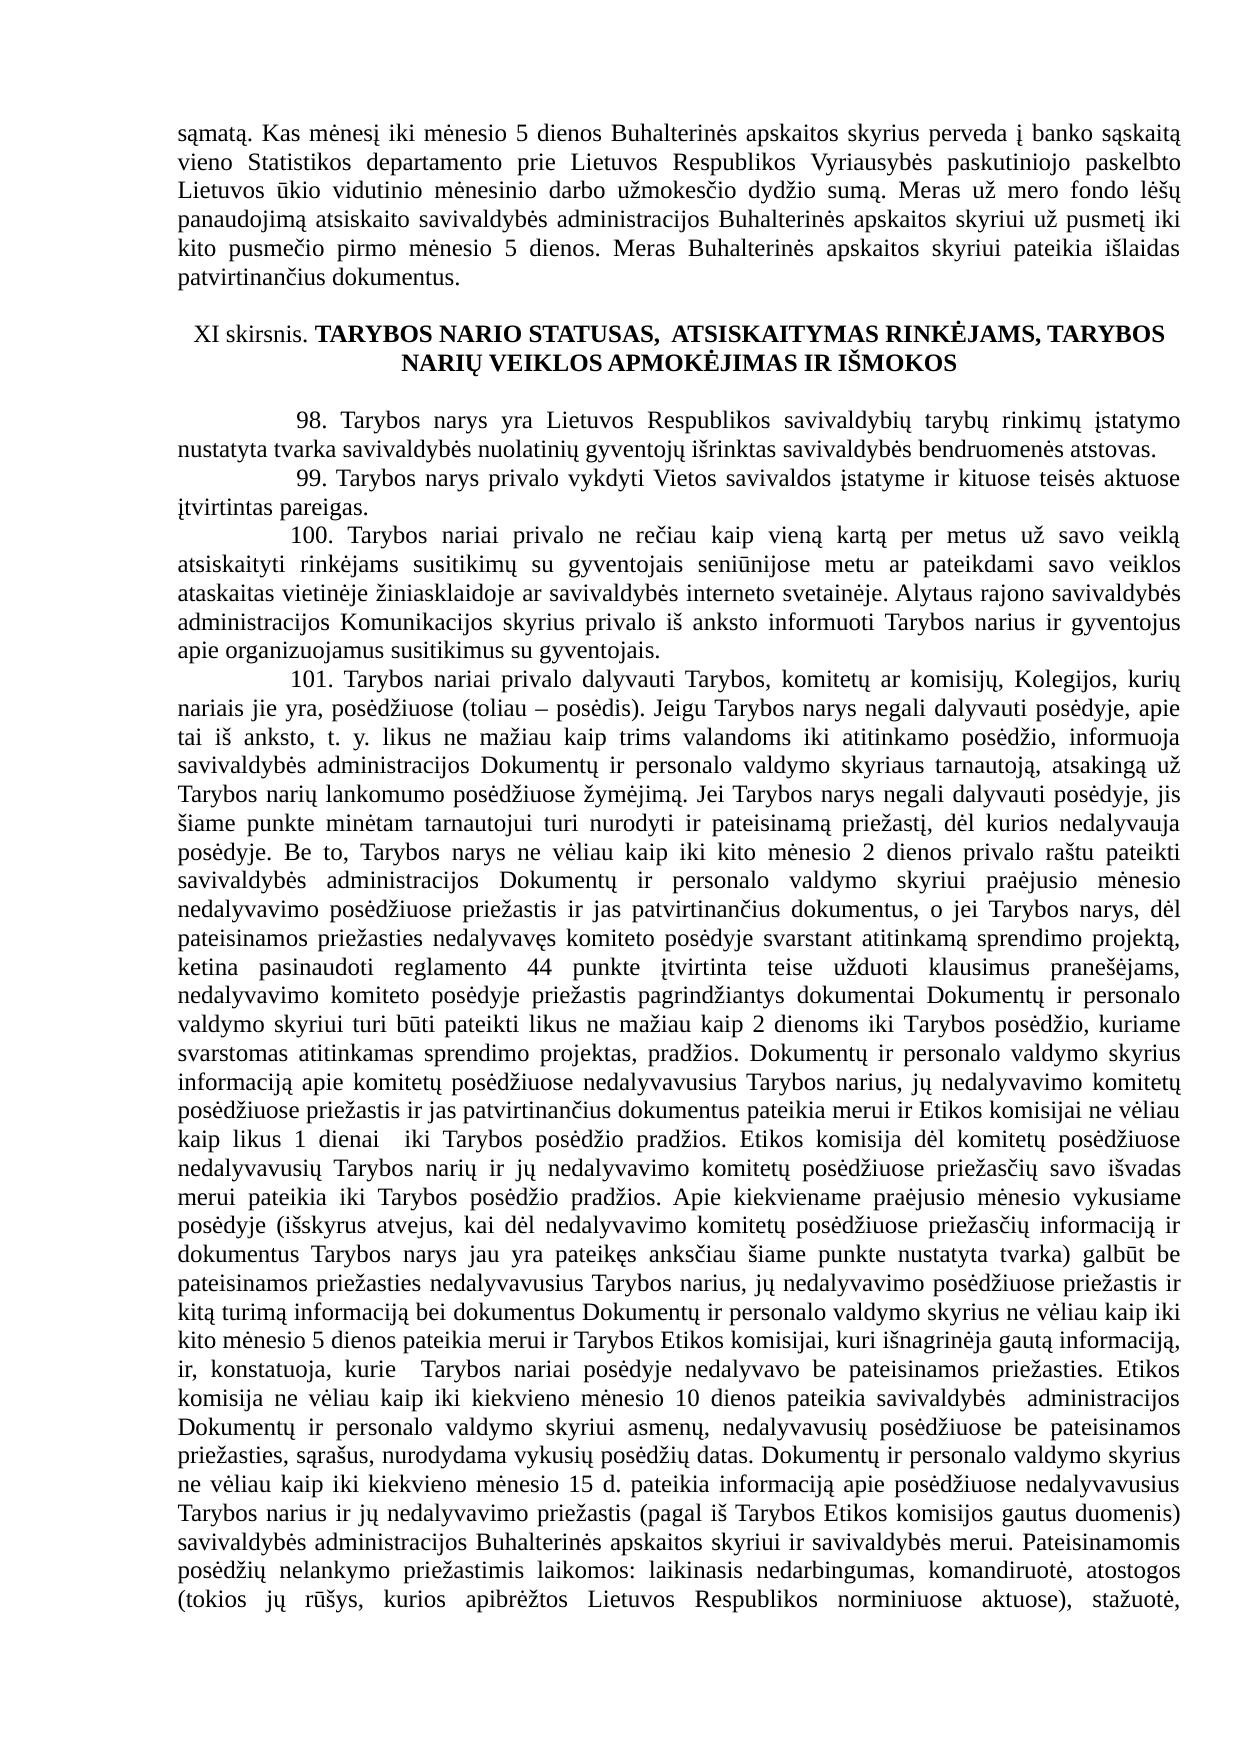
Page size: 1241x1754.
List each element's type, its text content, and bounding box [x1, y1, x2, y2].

text 101. Tarybos nariai privalo dalyvauti Tarybos, komitetų ar komisijų, Kolegijos, kurių nariais jie yra, posėdžiuose (toliau – posėdis). Jeigu Tarybos narys negali dalyvauti posėdyje, apie tai iš anksto, t. y. likus ne mažiau kaip trims valandoms iki atitinkamo posėdžio, informuoja savivaldybės administracijos Dokumentų ir personalo valdymo skyriaus tarnautoją, atsakingą už Tarybos narių lankomumo posėdžiuose žymėjimą. Jei Tarybos narys negali dalyvauti posėdyje, jis šiame punkte minėtam tarnautojui turi nurodyti ir pateisinamą priežastį, dėl kurios nedalyvauja posėdyje. Be to, Tarybos narys ne vėliau kaip iki kito mėnesio 2 dienos privalo raštu pateikti savivaldybės administracijos Dokumentų ir personalo valdymo skyriui praėjusio mėnesio nedalyvavimo posėdžiuose priežastis ir jas patvirtinančius dokumentus, o jei Tarybos narys, dėl pateisinamos priežasties nedalyvavęs komiteto posėdyje svarstant atitinkamą sprendimo projektą, ketina pasinaudoti reglamento 44 punkte įtvirtinta teise užduoti klausimus pranešėjams, nedalyvavimo komiteto posėdyje priežastis pagrindžiantys dokumentai Dokumentų ir personalo valdymo skyriui turi būti pateikti likus ne mažiau kaip 2 dienoms iki Tarybos posėdžio, kuriame svarstomas atitinkamas sprendimo projektas, pradžios. Dokumentų ir personalo valdymo skyrius informaciją apie komitetų posėdžiuose nedalyvavusius Tarybos narius, jų nedalyvavimo komitetų posėdžiuose priežastis ir jas patvirtinančius dokumentus pateikia merui ir Etikos komisijai ne vėliau kaip likus 1 dienai iki Tarybos posėdžio pradžios. Etikos komisija dėl komitetų posėdžiuose nedalyvavusių Tarybos narių ir jų nedalyvavimo komitetų posėdžiuose priežasčių savo išvadas merui pateikia iki Tarybos posėdžio pradžios. Apie kiekviename praėjusio mėnesio vykusiame posėdyje (išskyrus atvejus, kai dėl nedalyvavimo komitetų posėdžiuose priežasčių informaciją ir dokumentus Tarybos narys jau yra pateikęs anksčiau šiame punkte nustatyta tvarka) galbūt be pateisinamos priežasties nedalyvavusius Tarybos narius, jų nedalyvavimo posėdžiuose priežastis ir kitą turimą informaciją bei dokumentus Dokumentų ir personalo valdymo skyrius ne vėliau kaip iki kito mėnesio 5 dienos pateikia merui ir Tarybos Etikos komisijai, kuri išnagrinėja gautą informaciją, ir, konstatuoja, kurie Tarybos nariai posėdyje nedalyvavo be pateisinamos priežasties. Etikos komisija ne vėliau kaip iki kiekvieno mėnesio 10 dienos pateikia savivaldybės administracijos Dokumentų ir personalo valdymo skyriui asmenų, nedalyvavusių posėdžiuose be pateisinamos priežasties, sąrašus, nurodydama vykusių posėdžių datas. Dokumentų ir personalo valdymo skyrius ne vėliau kaip iki kiekvieno mėnesio 15 d. pateikia informaciją apie posėdžiuose nedalyvavusius Tarybos narius ir jų nedalyvavimo priežastis (pagal iš Tarybos Etikos komisijos gautus duomenis) savivaldybės administracijos Buhalterinės apskaitos skyriui ir savivaldybės merui. Pateisinamomis posėdžių nelankymo priežastimis laikomos: laikinasis nedarbingumas, komandiruotė, atostogos (tokios jų rūšys, kurios apibrėžtos Lietuvos Respublikos norminiuose aktuose), stažuotė, [177, 664, 1181, 1613]
text 98. Tarybos narys yra Lietuvos Respublikos savivaldybių tarybų rinkimų įstatymo nustatyta tvarka savivaldybės nuolatinių gyventojų išrinktas savivaldybės bendruomenės atstovas. [177, 406, 1181, 463]
text 100. Tarybos nariai privalo ne rečiau kaip vieną kartą per metus už savo veiklą atsiskaityti rinkėjams susitikimų su gyventojais seniūnijose metu ar pateikdami savo veiklos ataskaitas vietinėje žiniasklaidoje ar savivaldybės interneto svetainėje. Alytaus rajono savivaldybės administracijos Komunikacijos skyrius privalo iš anksto informuoti Tarybos narius ir gyventojus apie organizuojamus susitikimus su gyventojais. [177, 521, 1181, 664]
text XI skirsnis. TARYBOS NARIO STATUSAS, ATSISKAITYMAS RINKĖJAMS, TARYBOS NARIŲ VEIKLOS APMOKĖJIMAS IR IŠMOKOS [177, 319, 1181, 377]
text 99. Tarybos narys privalo vykdyti Vietos savivaldos įstatyme ir kituose teisės aktuose įtvirtintas pareigas. [177, 463, 1181, 521]
text sąmatą. Kas mėnesį iki mėnesio 5 dienos Buhalterinės apskaitos skyrius perveda į banko sąskaitą vieno Statistikos departamento prie Lietuvos Respublikos Vyriausybės paskutiniojo paskelbto Lietuvos ūkio vidutinio mėnesinio darbo užmokesčio dydžio sumą. Meras už mero fondo lėšų panaudojimą atsiskaito savivaldybės administracijos Buhalterinės apskaitos skyriui už pusmetį iki kito pusmečio pirmo mėnesio 5 dienos. Meras Buhalterinės apskaitos skyriui pateikia išlaidas patvirtinančius dokumentus. [177, 118, 1181, 291]
